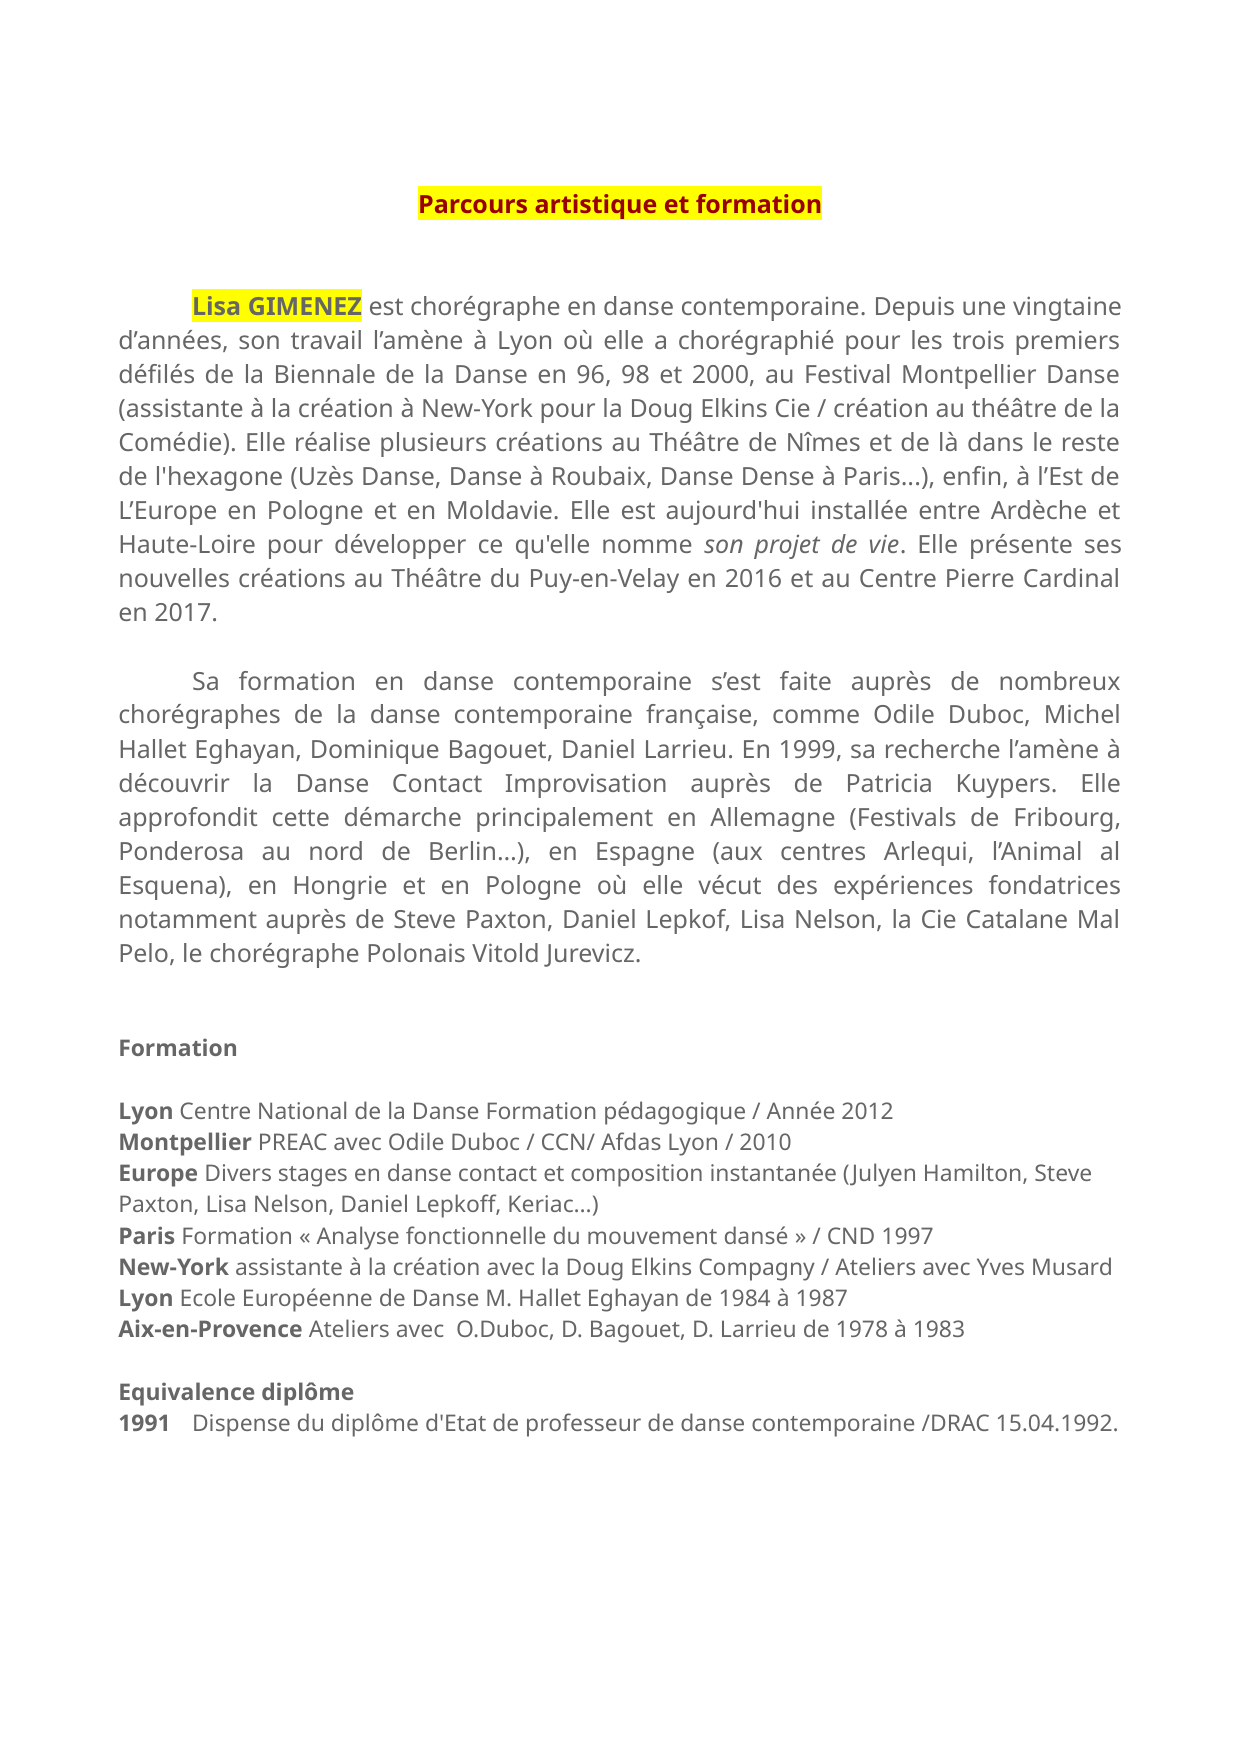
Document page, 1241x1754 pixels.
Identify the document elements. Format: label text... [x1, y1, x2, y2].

text Parcours artistique et formation [118, 186, 1122, 220]
text Lyon Ecole Européenne de Danse M. Hallet Eghayan de 1984 à 1987 [118, 1282, 1122, 1313]
text Lisa GIMENEZ est chorégraphe en danse contemporaine. Depuis une vingtaine d’années, son travail l’amène à Lyon où elle a chorégraphié pour les trois premiers défilés de la Biennale de la Danse en 96, 98 et 2000, au Festival Montpellier Danse (assistante à la création à New-York pour la Doug Elkins Cie / création au théâtre de la Comédie). Elle réalise plusieurs créations au Théâtre de Nîmes et de là dans le reste de l'hexagone (Uzès Danse, Danse à Roubaix, Danse Dense à Paris...), enfin, à l’Est de L’Europe en Pologne et en Moldavie. Elle est aujourd'hui installée entre Ardèche et Haute-Loire pour développer ce qu'elle nomme son projet de vie. Elle présente ses nouvelles créations au Théâtre du Puy-en-Velay en 2016 et au Centre Pierre Cardinal en 2017. [118, 288, 1122, 629]
text Lyon Centre National de la Danse Formation pédagogique / Année 2012 [118, 1095, 1122, 1126]
text Formation [118, 1032, 1122, 1063]
text Aix-en-Provence Ateliers avec O.Duboc, D. Bagouet, D. Larrieu de 1978 à 1983 [118, 1313, 1122, 1345]
text Paris Formation « Analyse fonctionnelle du mouvement dansé » / CND 1997 [118, 1220, 1122, 1251]
text Sa formation en danse contemporaine s’est faite auprès de nombreux chorégraphes de la danse contemporaine française, comme Odile Duboc, Michel Hallet Eghayan, Dominique Bagouet, Daniel Larrieu. En 1999, sa recherche l’amène à découvrir la Danse Contact Improvisation auprès de Patricia Kuypers. Elle approfondit cette démarche principalement en Allemagne (Festivals de Fribourg, Ponderosa au nord de Berlin…), en Espagne (aux centres Arlequi, l’Animal al Esquena), en Hongrie et en Pologne où elle vécut des expériences fondatrices notamment auprès de Steve Paxton, Daniel Lepkof, Lisa Nelson, la Cie Catalane Mal Pelo, le chorégraphe Polonais Vitold Jurevicz. [118, 663, 1122, 970]
text Equivalence diplôme [118, 1376, 1122, 1407]
text New-York assistante à la création avec la Doug Elkins Compagny / Ateliers avec Yves Musard [118, 1251, 1122, 1282]
text Montpellier PREAC avec Odile Duboc / CCN/ Afdas Lyon / 2010 [118, 1126, 1122, 1157]
text Europe Divers stages en danse contact et composition instantanée (Julyen Hamilton, Steve Paxton, Lisa Nelson, Daniel Lepkoff, Keriac…) [118, 1157, 1122, 1220]
text 1991 Dispense du diplôme d'Etat de professeur de danse contemporaine /DRAC 15.04.1992. [118, 1407, 1122, 1438]
